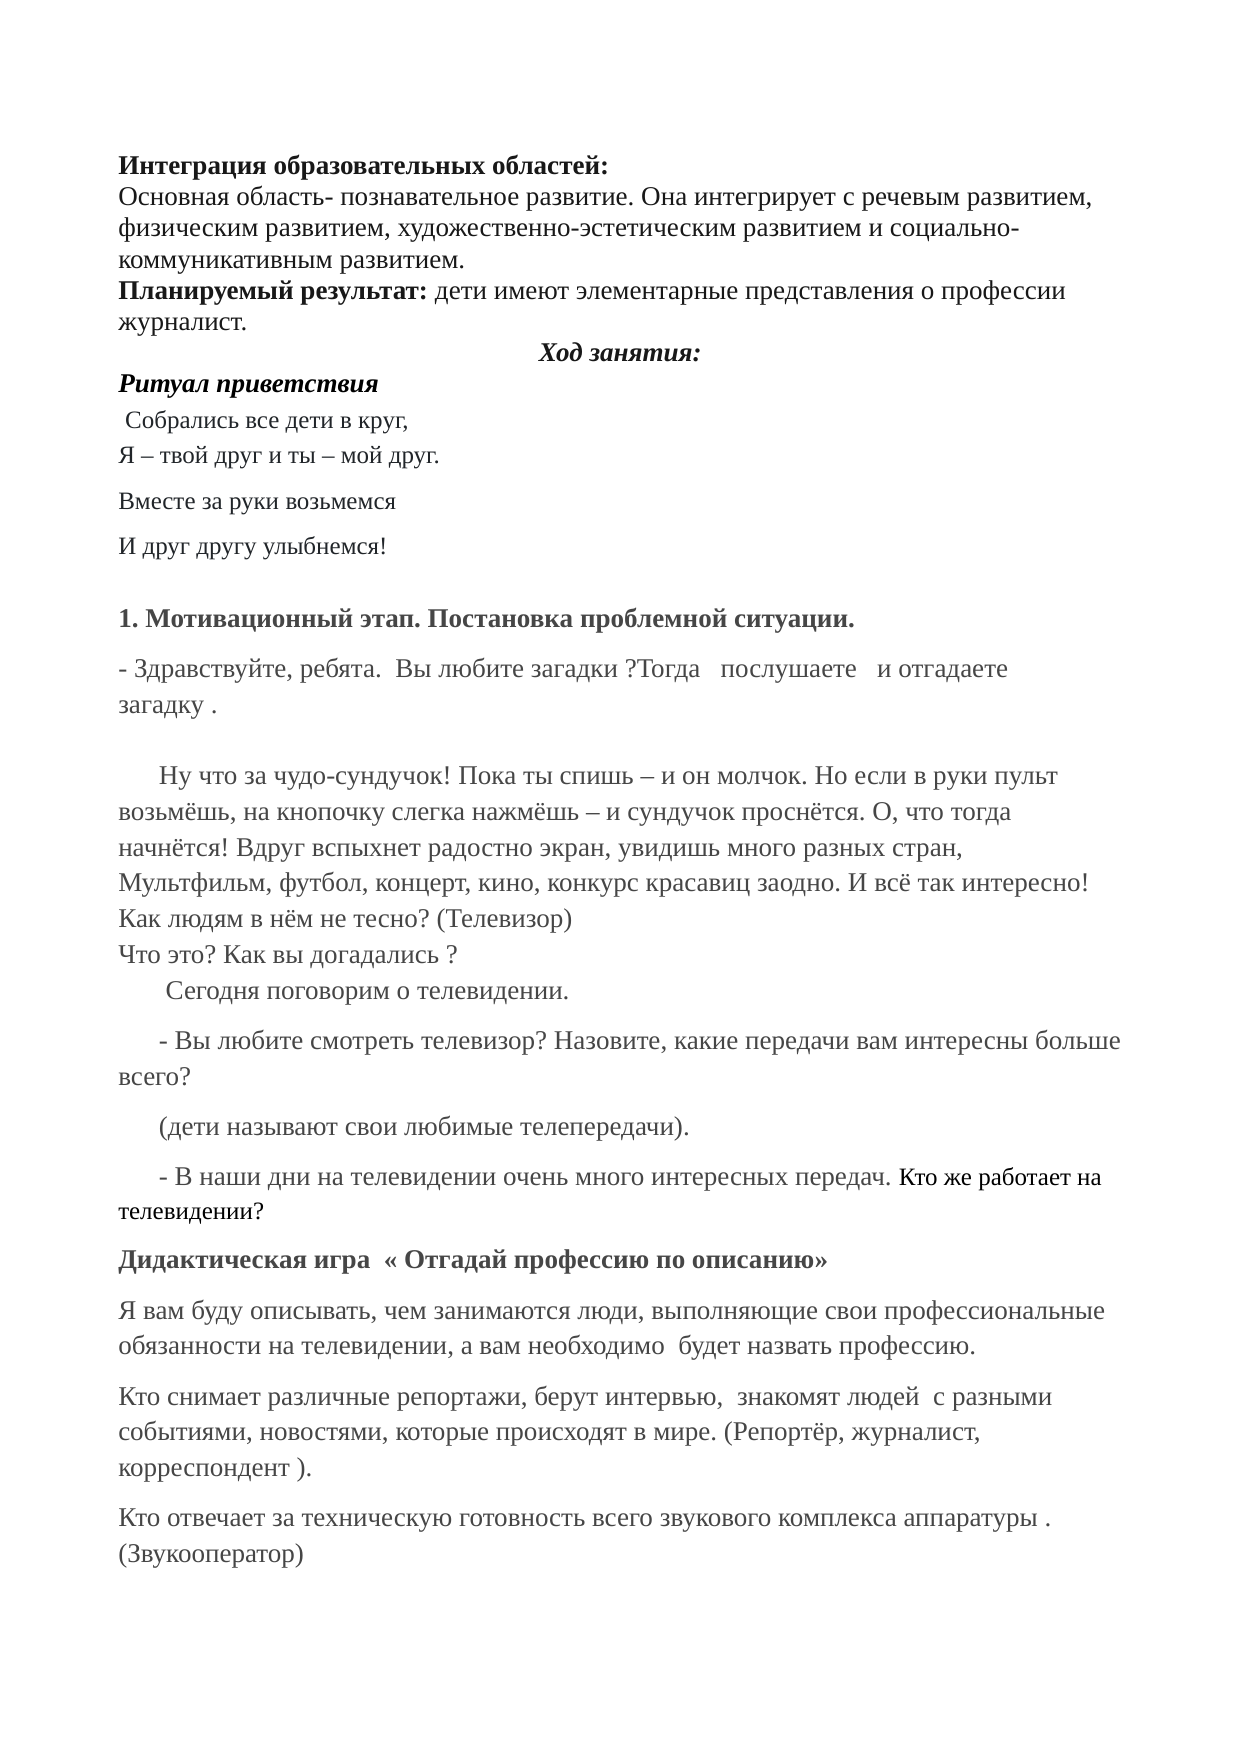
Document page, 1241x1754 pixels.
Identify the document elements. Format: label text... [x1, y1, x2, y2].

text Кто отвечает за техническую готовность всего звукового комплекса аппаратуры . (Звукооператор) [118, 1502, 1122, 1568]
text Ну что за чудо-сундучок! Пока ты спишь – и он молчок. Но если в руки пульт возьмёшь, на кнопочку слегка нажмёшь – и сундучок проснётся. О, что тогда начнётся! Вдруг вспыхнет радостно экран, увидишь много разных стран, Мультфильм, футбол, концерт, кино, конкурс красавиц заодно. И всё так интересно! Как людям в нём не тесно? (Телевизор) [118, 759, 1122, 933]
text - В наши дни на телевидении очень много интересных передач. Кто же работает на телевидении? [118, 1160, 1122, 1224]
text 1. Мотивационный этап. Постановка проблемной ситуации. [118, 602, 1122, 633]
text Дидактическая игра « Отгадай профессию по описанию» [118, 1243, 1122, 1274]
text Вместе за руки возьмемся [118, 486, 1122, 515]
text Собрались все дети в круг, [118, 403, 1122, 434]
text Я – твой друг и ты – мой друг. [118, 440, 1122, 469]
text Сегодня поговорим о телевидении. [118, 974, 1122, 1005]
text Интеграция образовательных областей: [118, 149, 1122, 180]
text Что это? Как вы догадались ? [118, 938, 1122, 969]
text - Здравствуйте, ребята. Вы любите загадки ?Тогда послушаете и отгадаете загадку . [118, 652, 1122, 719]
text Ритуал приветствия [118, 367, 1122, 398]
text Ход занятия: [118, 336, 1122, 367]
text - Вы любите смотреть телевизор? Назовите, какие передачи вам интересны больше всего? [118, 1024, 1122, 1091]
text Планируемый результат: дети имеют элементарные представления о профессии журналист. [118, 274, 1122, 336]
text (дети называют свои любимые телепередачи). [118, 1110, 1122, 1141]
text И друг другу улыбнемся! [118, 531, 1122, 560]
text Основная область- познавательное развитие. Она интегрирует с речевым развитием, физическим развитием, художественно-эстетическим развитием и социально-коммуникативным развитием. [118, 180, 1122, 274]
text Я вам буду описывать, чем занимаются люди, выполняющие свои профессиональные обязанности на телевидении, а вам необходимо будет назвать профессию. [118, 1294, 1122, 1361]
text Кто снимает различные репортажи, берут интервью, знакомят людей с разными событиями, новостями, которые происходят в мире. (Репортёр, журналист, корреспондент ). [118, 1380, 1122, 1482]
